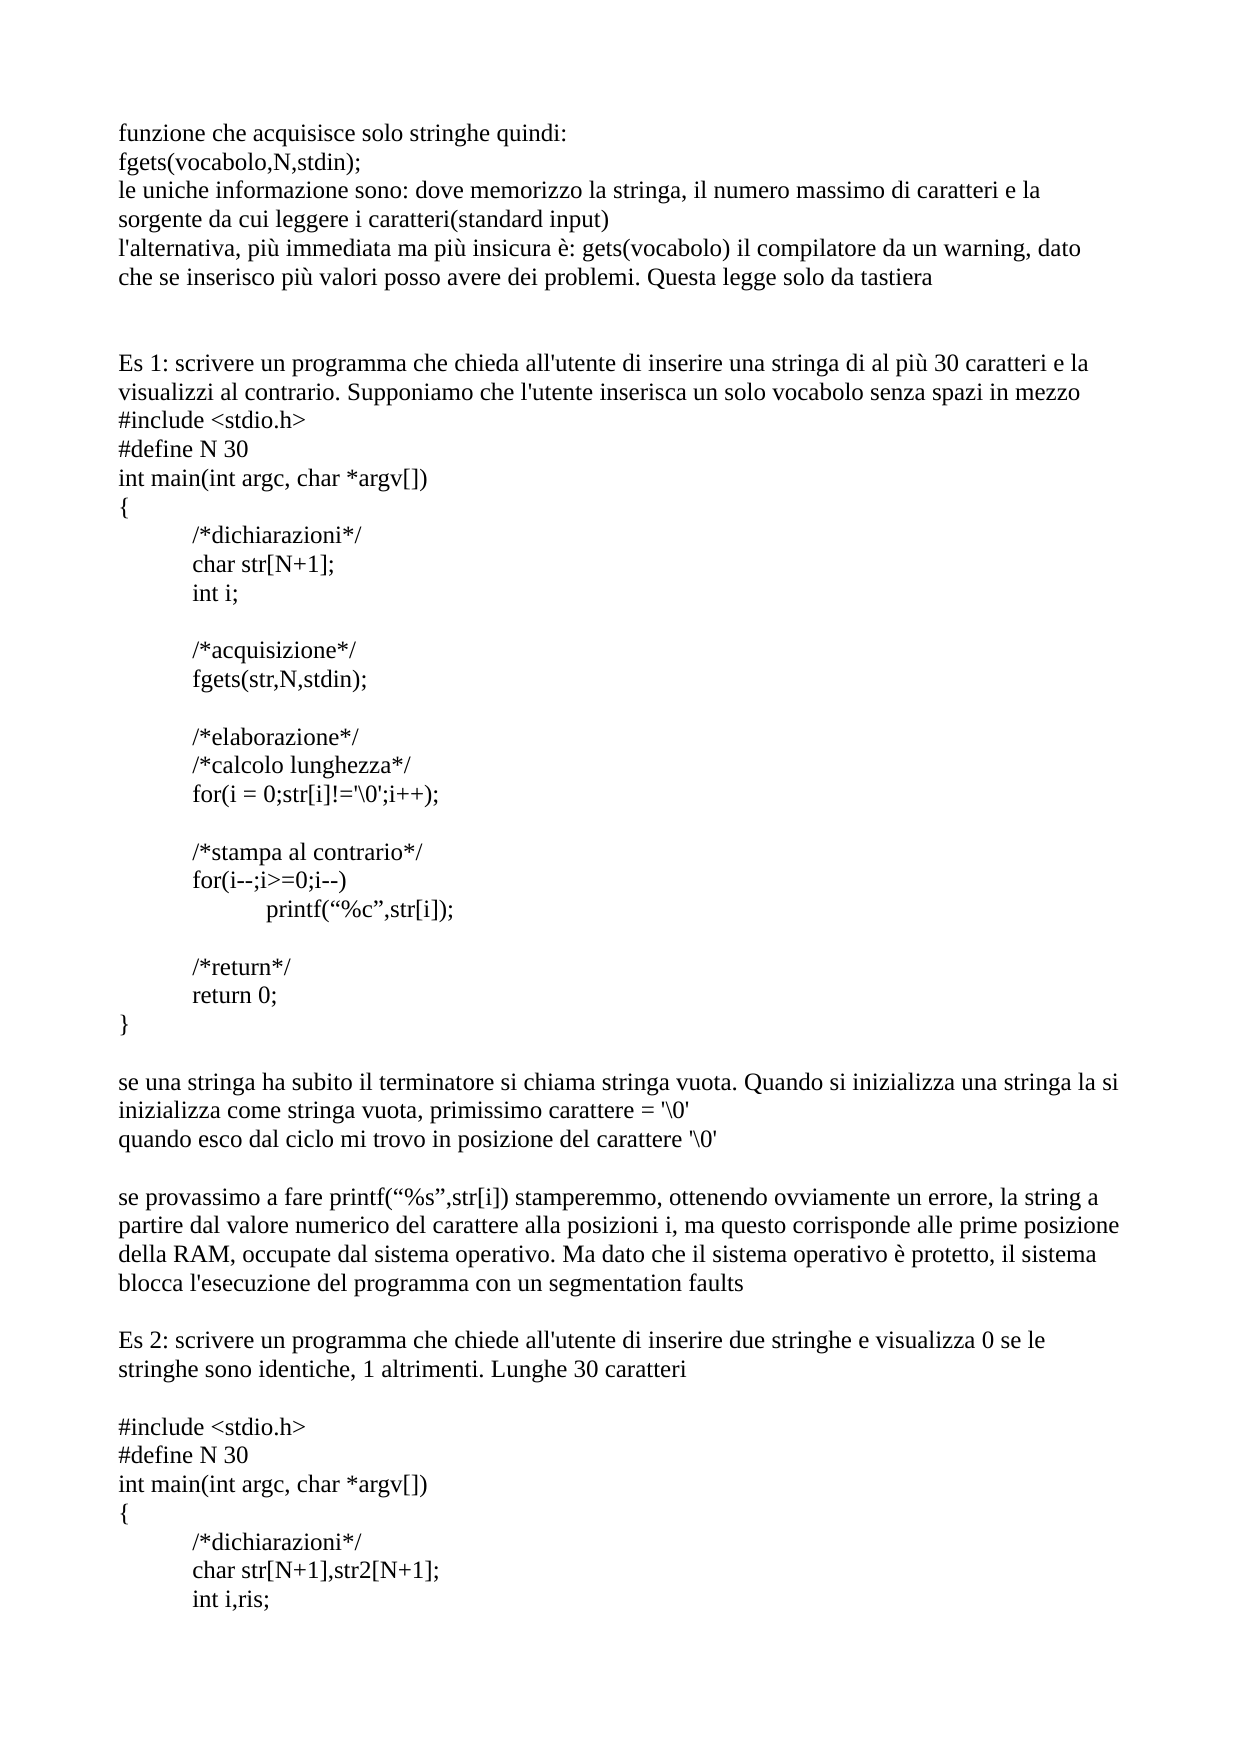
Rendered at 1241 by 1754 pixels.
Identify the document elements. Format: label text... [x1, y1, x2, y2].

text char str[N+1],str2[N+1]; [118, 1556, 1122, 1584]
text { [118, 1498, 1122, 1527]
text fgets(str,N,stdin); [118, 664, 1122, 693]
text fgets(vocabolo,N,stdin); [118, 147, 1122, 176]
text funzione che acquisisce solo stringhe quindi: [118, 118, 1122, 147]
text int main(int argc, char *argv[]) [118, 1469, 1122, 1498]
text l'alternativa, più immediata ma più insicura è: gets(vocabolo) il compilatore da un warning, dato che se inserisco più valori posso avere dei problemi. Questa legge solo da tastiera [118, 233, 1122, 291]
text return 0; [118, 981, 1122, 1009]
text int i,ris; [118, 1584, 1122, 1613]
text for(i = 0;str[i]!='\0';i++); [118, 779, 1122, 808]
text char str[N+1]; [118, 549, 1122, 578]
text /*stampa al contrario*/ [118, 837, 1122, 866]
text Es 1: scrivere un programma che chieda all'utente di inserire una stringa di al più 30 caratteri e la visualizzi al contrario. Supponiamo che l'utente inserisca un solo vocabolo senza spazi in mezzo [118, 348, 1122, 406]
text /*return*/ [118, 952, 1122, 981]
text /*acquisizione*/ [118, 636, 1122, 664]
text #include <stdio.h> [118, 406, 1122, 434]
text /*calcolo lunghezza*/ [118, 751, 1122, 779]
text printf(“%c”,str[i]); [118, 894, 1122, 923]
text se una stringa ha subito il terminatore si chiama stringa vuota. Quando si inizializza una stringa la si inizializza come stringa vuota, primissimo carattere = '\0' [118, 1067, 1122, 1124]
text } [118, 1009, 1122, 1038]
text for(i--;i>=0;i--) [118, 866, 1122, 894]
text /*dichiarazioni*/ [118, 521, 1122, 549]
text quando esco dal ciclo mi trovo in posizione del carattere '\0' [118, 1124, 1122, 1153]
text #define N 30 [118, 1441, 1122, 1469]
text le uniche informazione sono: dove memorizzo la stringa, il numero massimo di caratteri e la sorgente da cui leggere i caratteri(standard input) [118, 176, 1122, 233]
text Es 2: scrivere un programma che chiede all'utente di inserire due stringhe e visualizza 0 se le stringhe sono identiche, 1 altrimenti. Lunghe 30 caratteri [118, 1326, 1122, 1383]
text int i; [118, 578, 1122, 607]
text /*elaborazione*/ [118, 722, 1122, 751]
text #define N 30 [118, 434, 1122, 463]
text int main(int argc, char *argv[]) [118, 463, 1122, 492]
text /*dichiarazioni*/ [118, 1527, 1122, 1556]
text se provassimo a fare printf(“%s”,str[i]) stamperemmo, ottenendo ovviamente un errore, la string a partire dal valore numerico del carattere alla posizioni i, ma questo corrisponde alle prime posizione della RAM, occupate dal sistema operativo. Ma dato che il sistema operativo è protetto, il sistema blocca l'esecuzione del programma con un segmentation faults [118, 1182, 1122, 1297]
text #include <stdio.h> [118, 1412, 1122, 1441]
text { [118, 492, 1122, 521]
